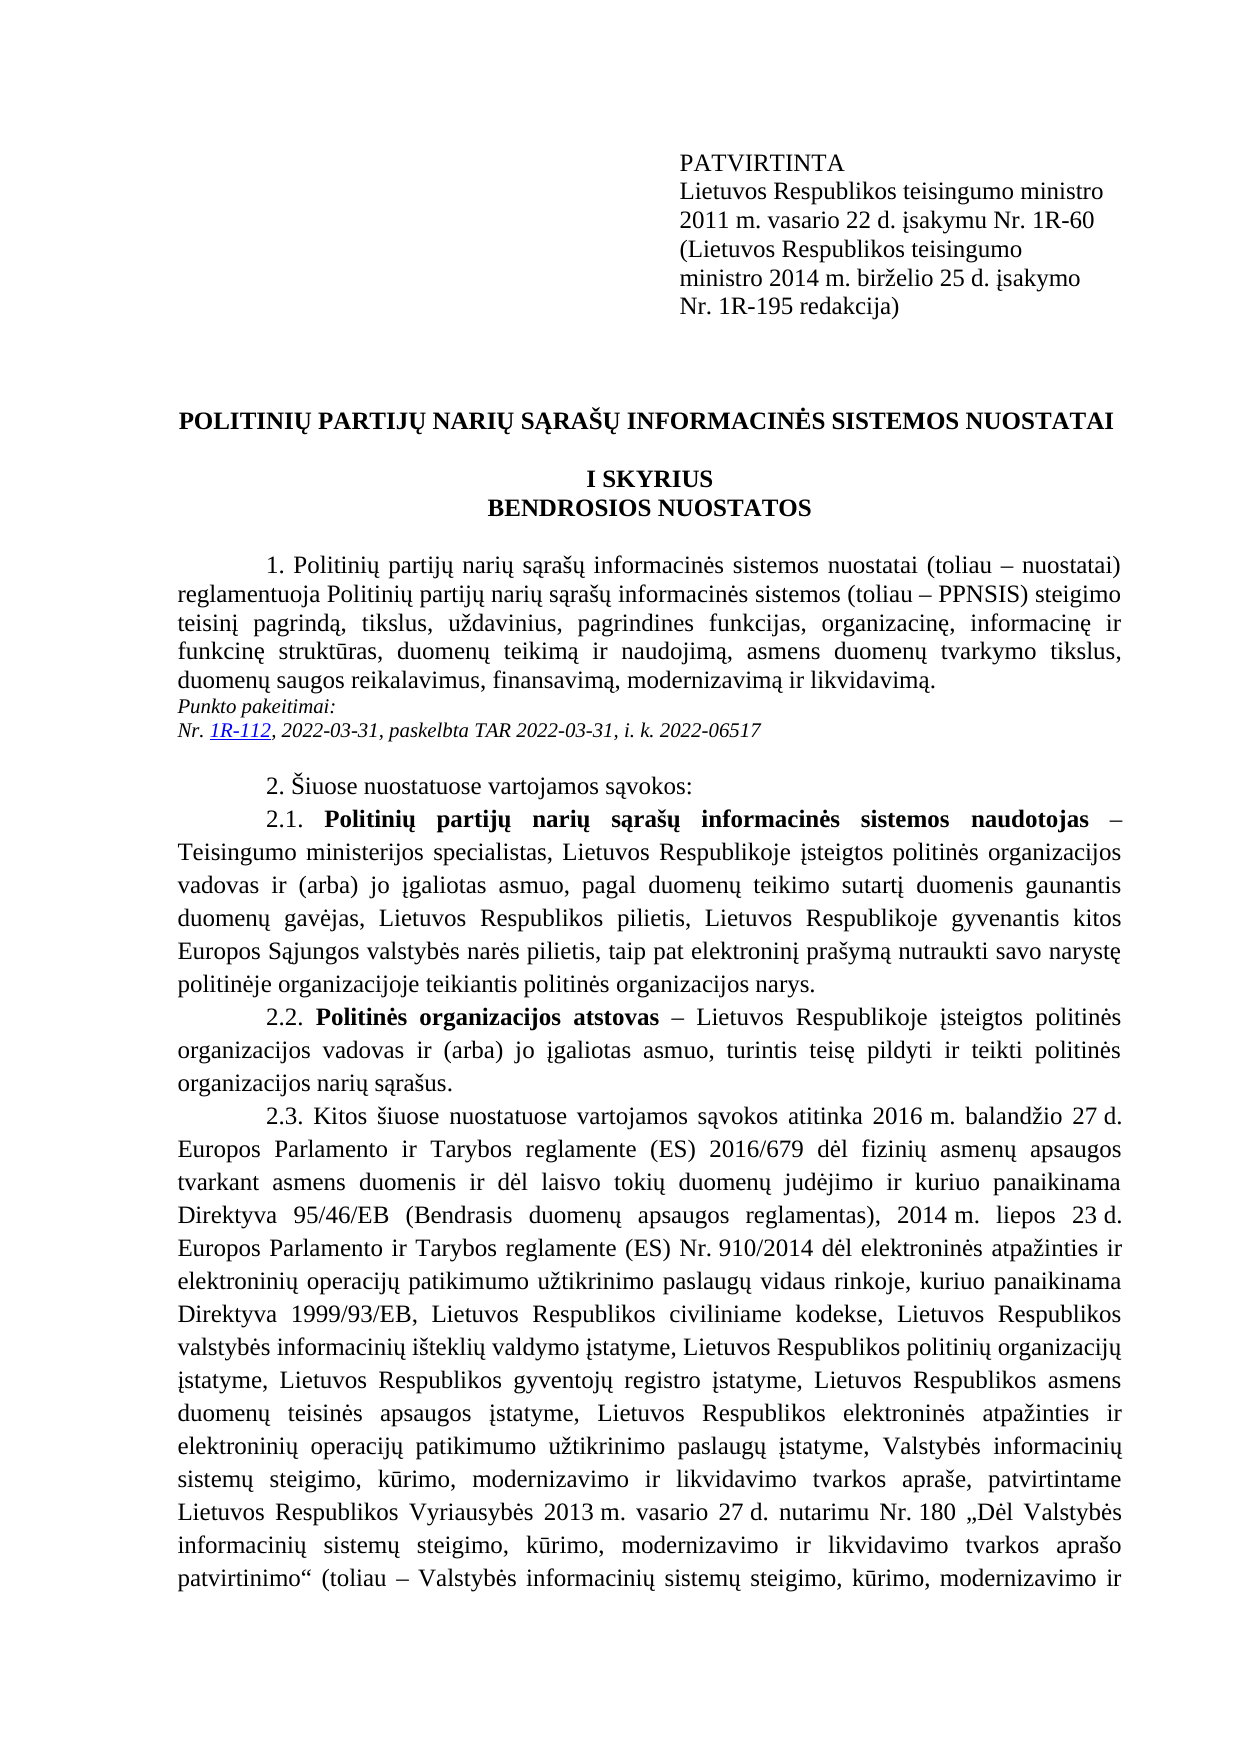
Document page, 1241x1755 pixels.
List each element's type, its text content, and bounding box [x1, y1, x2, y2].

text PATVIRTINTA [679, 148, 1122, 176]
text 2.1. Politinių partijų narių sąrašų informacinės sistemos naudotojas – Teisingumo ministerijos specialistas, Lietuvos Respublikoje įsteigtos politinės organizacijos vadovas ir (arba) jo įgaliotas asmuo, pagal duomenų teikimo sutartį duomenis gaunantis duomenų gavėjas, Lietuvos Respublikos pilietis, Lietuvos Respublikoje gyvenantis kitos Europos Sąjungos valstybės narės pilietis, taip pat elektroninį prašymą nutraukti savo narystę politinėje organizacijoje teikiantis politinės organizacijos narys. [177, 804, 1122, 998]
text I SKYRIUS [177, 464, 1122, 493]
text 2. Šiuose nuostatuose vartojamos sąvokos: [177, 771, 1122, 799]
text 2011 m. vasario 22 d. įsakymu Nr. 1R-60 [679, 205, 1122, 234]
text 2.3. Kitos šiuose nuostatuose vartojamos sąvokos atitinka 2016 m. balandžio 27 d. Europos Parlamento ir Tarybos reglamente (ES) 2016/679 dėl fizinių asmenų apsaugos tvarkant asmens duomenis ir dėl laisvo tokių duomenų judėjimo ir kuriuo panaikinama Direktyva 95/46/EB (Bendrasis duomenų apsaugos reglamentas), 2014 m. liepos 23 d. Europos Parlamento ir Tarybos reglamente (ES) Nr. 910/2014 dėl elektroninės atpažinties ir elektroninių operacijų patikimumo užtikrinimo paslaugų vidaus rinkoje, kuriuo panaikinama Direktyva 1999/93/EB, Lietuvos Respublikos civiliniame kodekse, Lietuvos Respublikos valstybės informacinių išteklių valdymo įstatyme, Lietuvos Respublikos politinių organizacijų įstatyme, Lietuvos Respublikos gyventojų registro įstatyme, Lietuvos Respublikos asmens duomenų teisinės apsaugos įstatyme, Lietuvos Respublikos elektroninės atpažinties ir elektroninių operacijų patikimumo užtikrinimo paslaugų įstatyme, Valstybės informacinių sistemų steigimo, kūrimo, modernizavimo ir likvidavimo tvarkos apraše, patvirtintame Lietuvos Respublikos Vyriausybės 2013 m. vasario 27 d. nutarimu Nr. 180 „Dėl Valstybės informacinių sistemų steigimo, kūrimo, modernizavimo ir likvidavimo tvarkos aprašo patvirtinimo“ (toliau – Valstybės informacinių sistemų steigimo, kūrimo, modernizavimo ir [177, 1101, 1122, 1592]
text Nr. 1R-112, 2022-03-31, paskelbta TAR 2022-03-31, i. k. 2022-06517 [177, 718, 1122, 742]
text 2.2. Politinės organizacijos atstovas – Lietuvos Respublikoje įsteigtos politinės organizacijos vadovas ir (arba) jo įgaliotas asmuo, turintis teisę pildyti ir teikti politinės organizacijos narių sąrašus. [177, 1002, 1122, 1097]
text POLITINIŲ PARTIJŲ NARIŲ SĄRAŠŲ INFORMACINĖS SISTEMOS NUOSTATAI [177, 406, 1122, 435]
text Nr. 1R-195 redakcija) [679, 291, 1122, 320]
text ministro 2014 m. birželio 25 d. įsakymo [679, 263, 1122, 291]
text 1. Politinių partijų narių sąrašų informacinės sistemos nuostatai (toliau – nuostatai) reglamentuoja Politinių partijų narių sąrašų informacinės sistemos (toliau – PPNSIS) steigimo teisinį pagrindą, tikslus, uždavinius, pagrindines funkcijas, organizacinę, informacinę ir funkcinę struktūras, duomenų teikimą ir naudojimą, asmens duomenų tvarkymo tikslus, duomenų saugos reikalavimus, finansavimą, modernizavimą ir likvidavimą. [177, 550, 1122, 694]
text Lietuvos Respublikos teisingumo ministro [679, 176, 1122, 205]
text BENDROSIOS NUOSTATOS [177, 493, 1122, 521]
text Punkto pakeitimai: [177, 694, 1122, 718]
text (Lietuvos Respublikos teisingumo [679, 234, 1122, 263]
